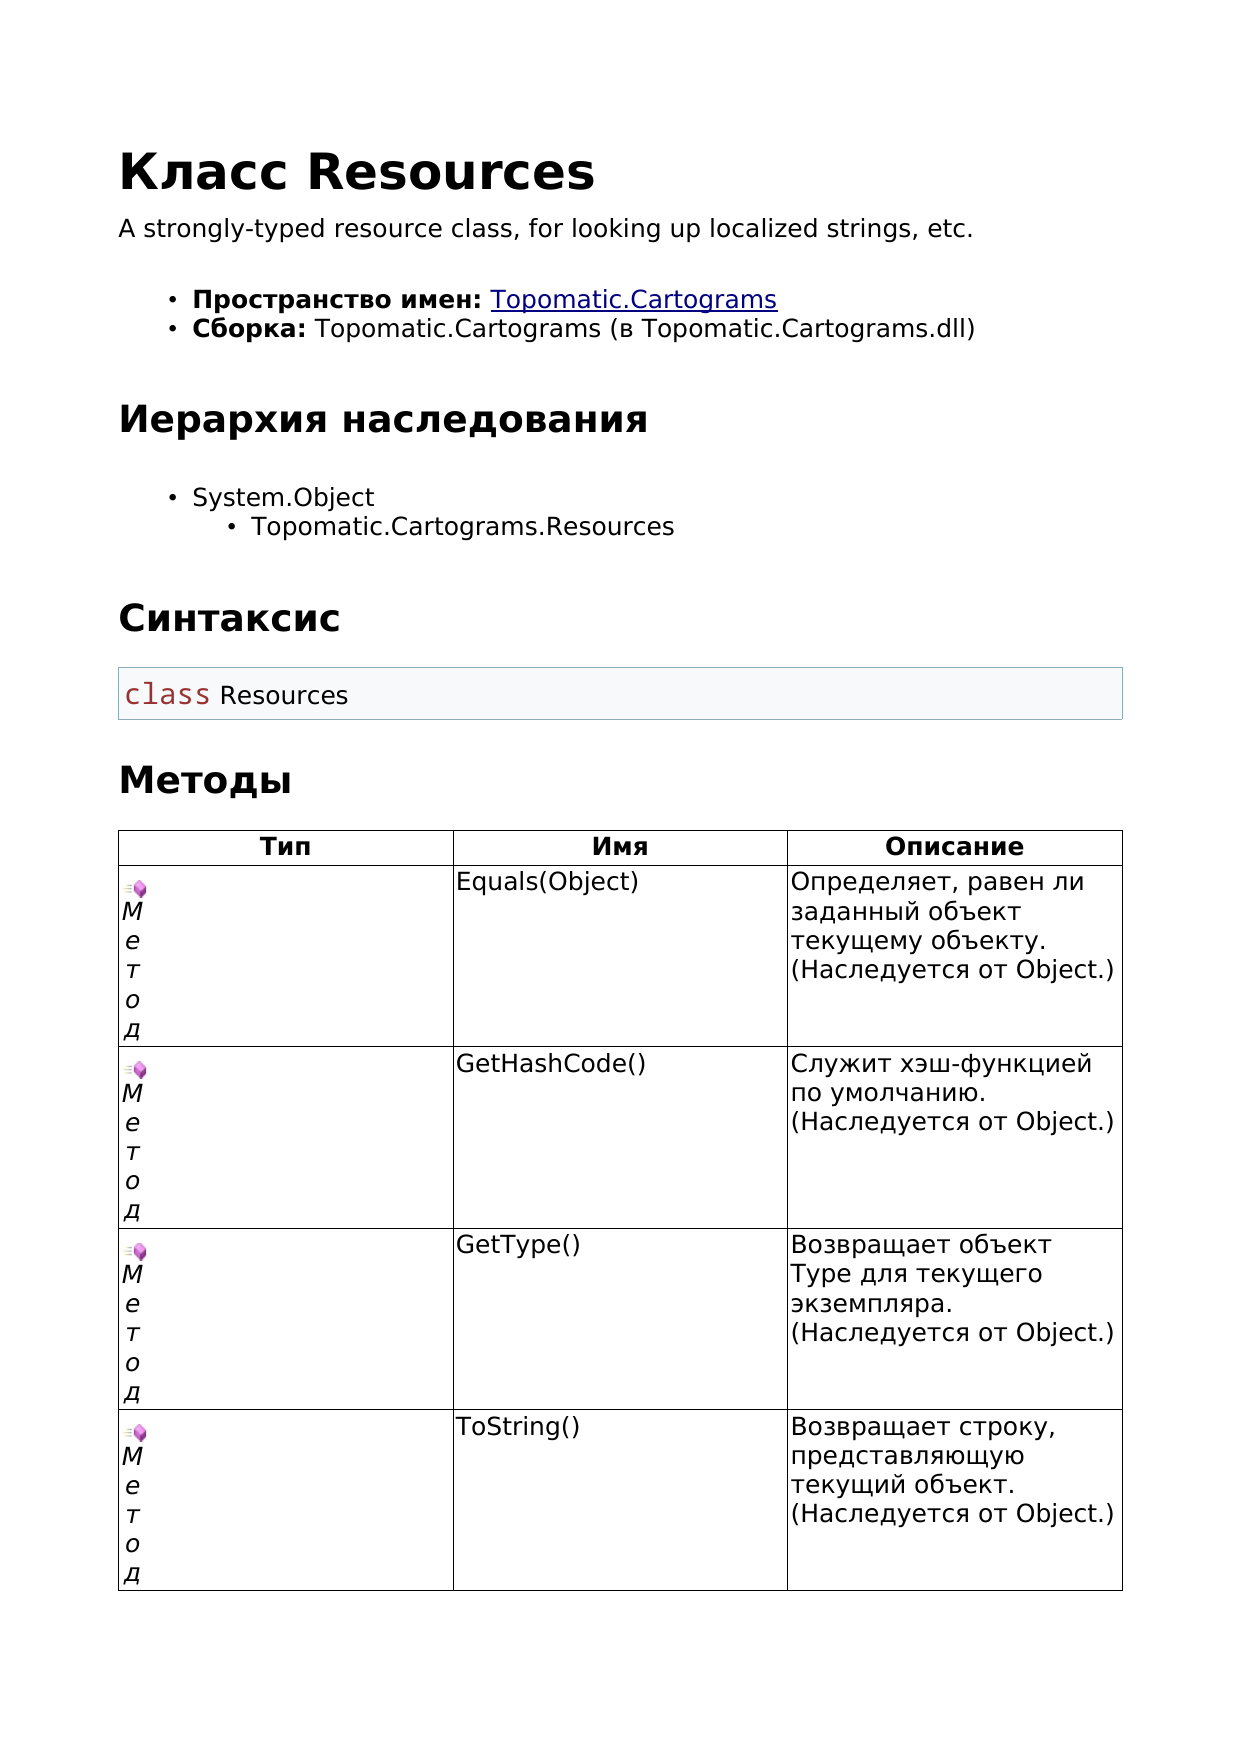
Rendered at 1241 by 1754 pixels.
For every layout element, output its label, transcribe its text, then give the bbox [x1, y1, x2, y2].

table_header Тип [119, 831, 453, 864]
table_cell Служит хэш-функцией по умолчанию. (Наследуется от Object.) [788, 1047, 1122, 1227]
text A strongly-typed resource class, for looking up localized strings, etc. [118, 214, 1122, 243]
table_cell [119, 1410, 453, 1590]
table_cell Определяет, равен ли заданный объект текущему объекту. (Наследуется от Object.) [788, 866, 1122, 1046]
table_cell GetHashCode() [454, 1047, 787, 1227]
list Topomatic.Cartograms.Resources [236, 513, 1122, 542]
table_cell [119, 866, 453, 1046]
picture [121, 1243, 147, 1261]
picture [121, 1424, 147, 1442]
picture [121, 1061, 147, 1079]
table_header Имя [454, 831, 787, 864]
subtitle Иерархия наследования [118, 398, 1122, 441]
table_header Описание [788, 831, 1122, 864]
subtitle Синтаксис [118, 596, 1122, 640]
subtitle Класс Resources [118, 143, 1122, 201]
table_cell Возвращает объект Type для текущего экземпляра. (Наследуется от Object.) [788, 1229, 1122, 1409]
table_cell Equals(Object) [454, 866, 787, 1046]
table_cell [119, 1047, 453, 1227]
table_cell GetType() [454, 1229, 787, 1409]
subtitle Методы [118, 758, 1122, 802]
picture [121, 880, 147, 898]
table_cell ToString() [454, 1410, 787, 1590]
list Сборка: Topomatic.Cartograms (в Topomatic.Cartograms.dll) [177, 314, 1122, 343]
list System.Object [177, 483, 1122, 513]
table_cell Возвращает строку, представляющую текущий объект. (Наследуется от Object.) [788, 1410, 1122, 1590]
table_header class Resources [119, 668, 1122, 719]
list Пространство имен: Topomatic.Cartograms [177, 285, 1122, 314]
table_cell [119, 1229, 453, 1409]
